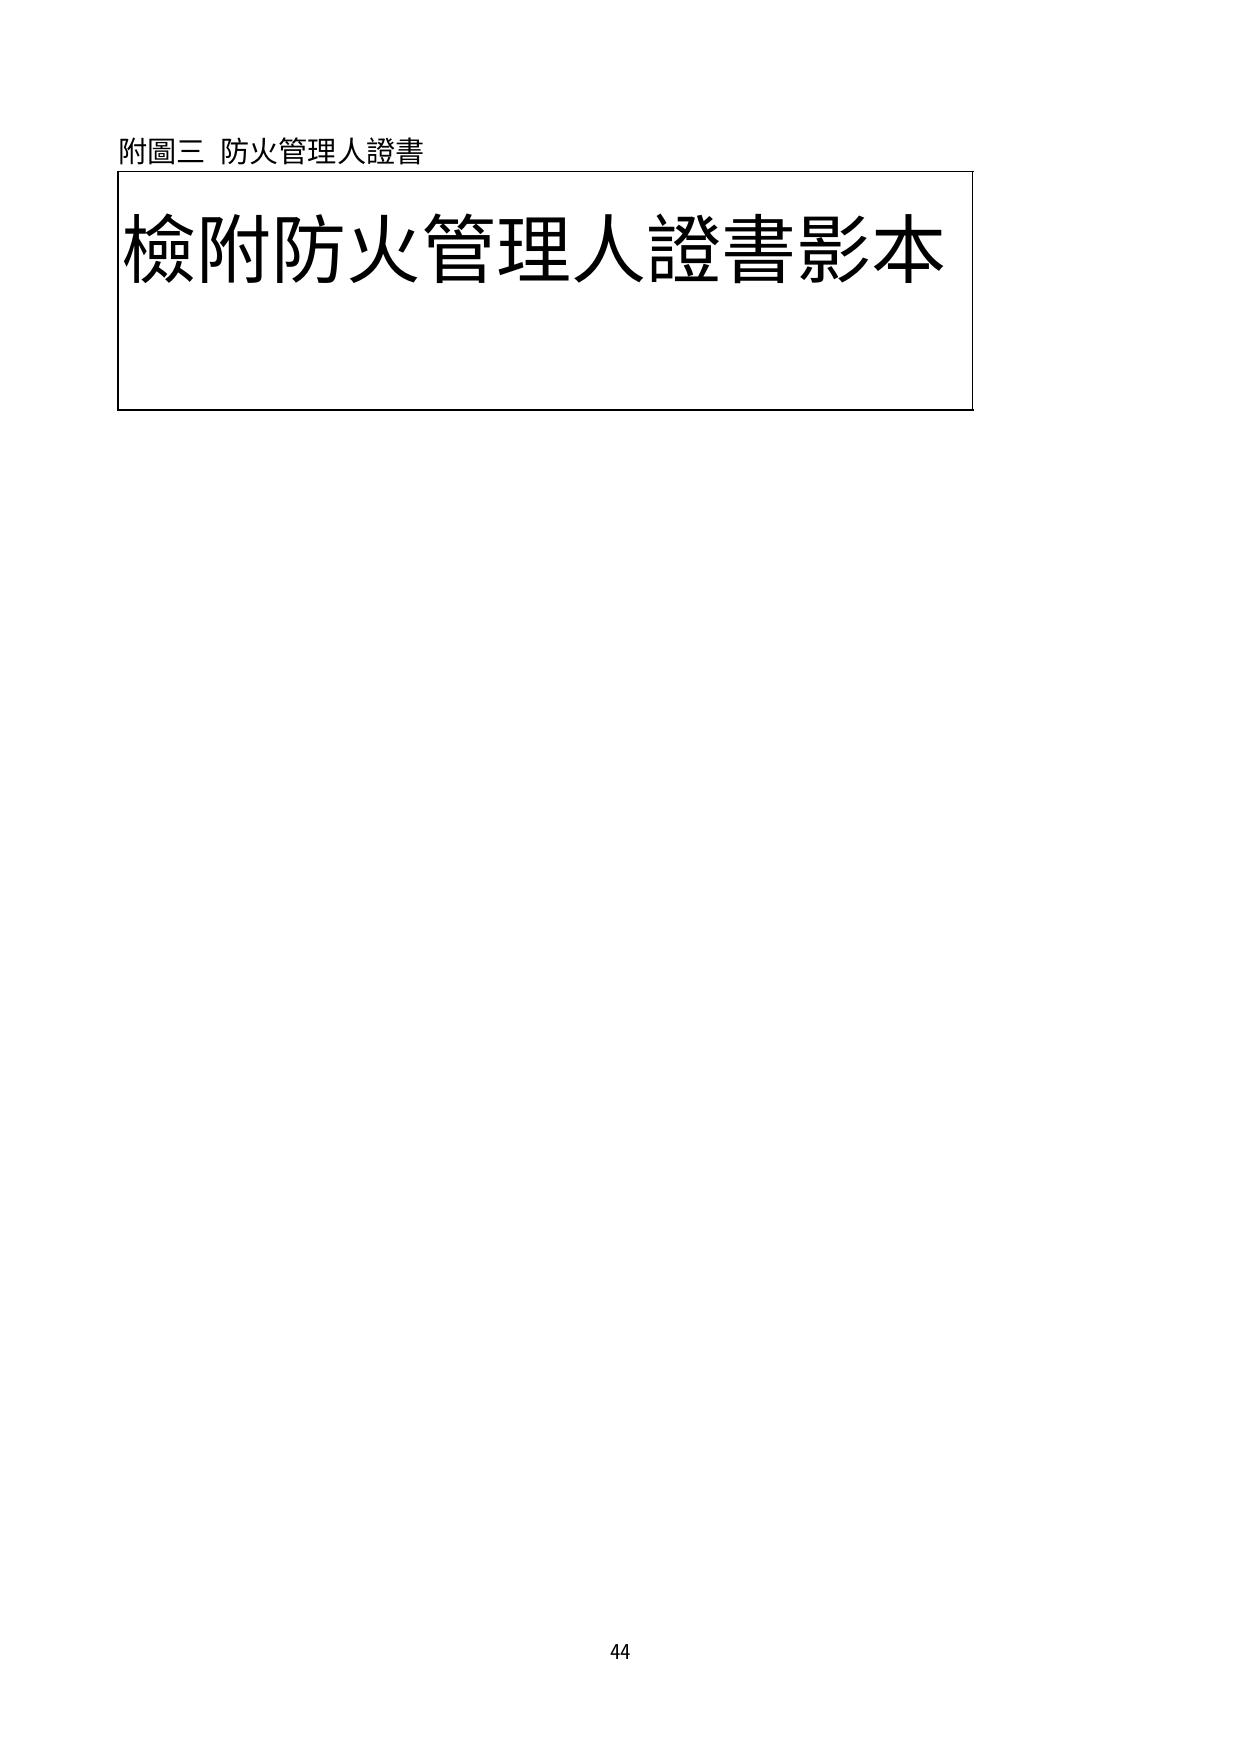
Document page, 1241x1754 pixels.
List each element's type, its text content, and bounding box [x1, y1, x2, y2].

text 附圖三 防火管理人證書 [118, 108, 1122, 171]
table_header 檢附防火管理人證書影本 [119, 172, 972, 409]
